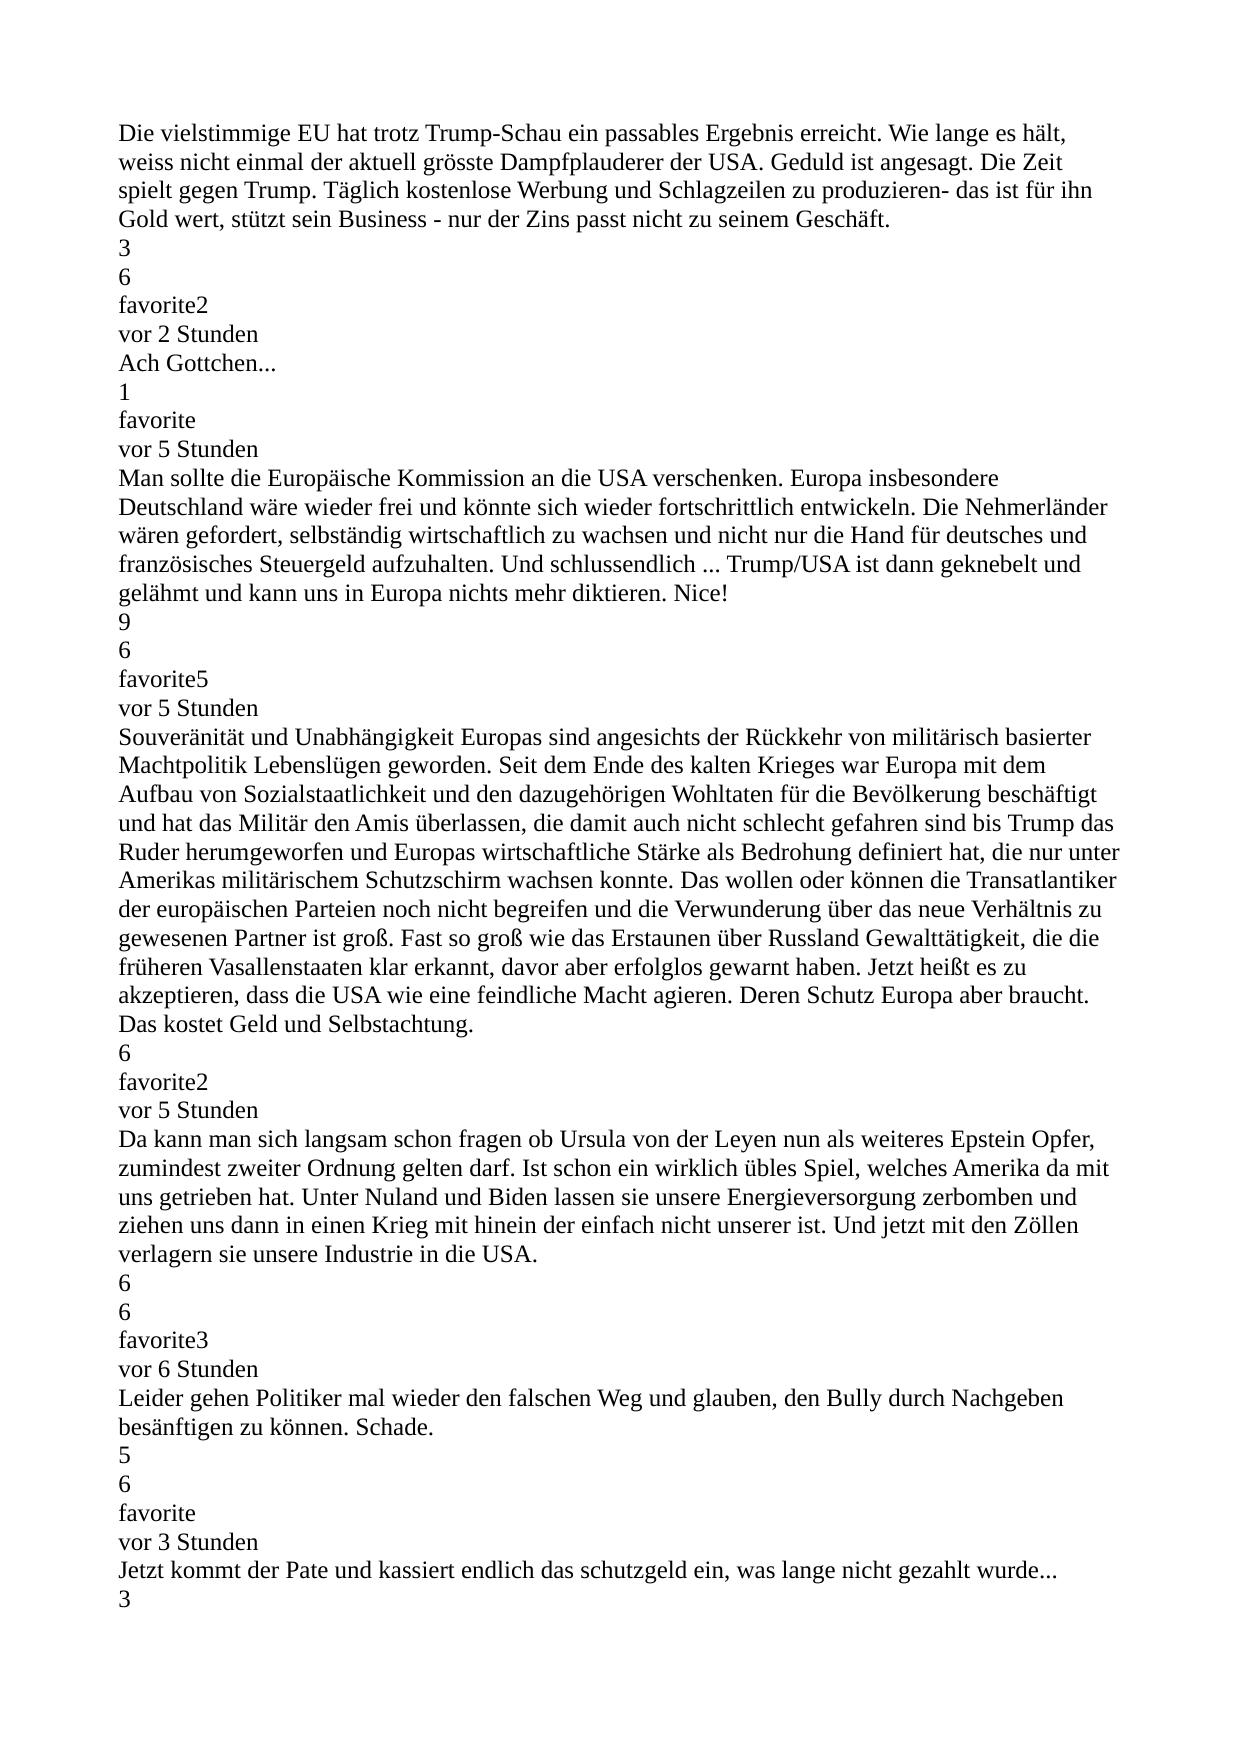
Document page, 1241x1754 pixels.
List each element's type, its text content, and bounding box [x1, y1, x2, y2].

text vor 6 Stunden [118, 1354, 1122, 1383]
text Jetzt kommt der Pate und kassiert endlich das schutzgeld ein, was lange nicht gezahlt wurde... [118, 1556, 1122, 1584]
text vor 2 Stunden [118, 319, 1122, 348]
text 3 [118, 1584, 1122, 1613]
text favorite3 [118, 1326, 1122, 1354]
text vor 5 Stunden [118, 1096, 1122, 1124]
text Souveränität und Unabhängigkeit Europas sind angesichts der Rückkehr von militärisch basierter Machtpolitik Lebenslügen geworden. Seit dem Ende des kalten Krieges war Europa mit dem Aufbau von Sozialstaatlichkeit und den dazugehörigen Wohltaten für die Bevölkerung beschäftigt und hat das Militär den Amis überlassen, die damit auch nicht schlecht gefahren sind bis Trump das Ruder herumgeworfen und Europas wirtschaftliche Stärke als Bedrohung definiert hat, die nur unter Amerikas militärischem Schutzschirm wachsen konnte. Das wollen oder können die Transatlantiker der europäischen Parteien noch nicht begreifen und die Verwunderung über das neue Verhältnis zu gewesenen Partner ist groß. Fast so groß wie das Erstaunen über Russland Gewalttätigkeit, die die früheren Vasallenstaaten klar erkannt, davor aber erfolglos gewarnt haben. Jetzt heißt es zu akzeptieren, dass die USA wie eine feindliche Macht agieren. Deren Schutz Europa aber braucht. Das kostet Geld und Selbstachtung. [118, 722, 1122, 1038]
text favorite [118, 1498, 1122, 1527]
text 9 [118, 607, 1122, 636]
text 3 [118, 233, 1122, 262]
text Man sollte die Europäische Kommission an die USA verschenken. Europa insbesondere Deutschland wäre wieder frei und könnte sich wieder fortschrittlich entwickeln. Die Nehmerländer wären gefordert, selbständig wirtschaftlich zu wachsen und nicht nur die Hand für deutsches und französisches Steuergeld aufzuhalten. Und schlussendlich ... Trump/USA ist dann geknebelt und gelähmt und kann uns in Europa nichts mehr diktieren. Nice! [118, 463, 1122, 607]
text Da kann man sich langsam schon fragen ob Ursula von der Leyen nun als weiteres Epstein Opfer, zumindest zweiter Ordnung gelten darf. Ist schon ein wirklich übles Spiel, welches Amerika da mit uns getrieben hat. Unter Nuland und Biden lassen sie unsere Energieversorgung zerbomben und ziehen uns dann in einen Krieg mit hinein der einfach nicht unserer ist. Und jetzt mit den Zöllen verlagern sie unsere Industrie in die USA. [118, 1124, 1122, 1268]
text 6 [118, 1297, 1122, 1326]
text vor 5 Stunden [118, 693, 1122, 722]
text 5 [118, 1441, 1122, 1469]
text 6 [118, 1268, 1122, 1297]
text vor 5 Stunden [118, 434, 1122, 463]
text favorite [118, 406, 1122, 434]
text 1 [118, 377, 1122, 406]
text favorite2 [118, 291, 1122, 319]
text 6 [118, 1038, 1122, 1067]
text 6 [118, 636, 1122, 664]
text Ach Gottchen... [118, 348, 1122, 377]
text 6 [118, 1469, 1122, 1498]
text 6 [118, 262, 1122, 291]
text vor 3 Stunden [118, 1527, 1122, 1556]
text Leider gehen Politiker mal wieder den falschen Weg und glauben, den Bully durch Nachgeben besänftigen zu können. Schade. [118, 1383, 1122, 1441]
text Die vielstimmige EU hat trotz Trump-Schau ein passables Ergebnis erreicht. Wie lange es hält, weiss nicht einmal der aktuell grösste Dampfplauderer der USA. Geduld ist angesagt. Die Zeit spielt gegen Trump. Täglich kostenlose Werbung und Schlagzeilen zu produzieren- das ist für ihn Gold wert, stützt sein Business - nur der Zins passt nicht zu seinem Geschäft. [118, 118, 1122, 233]
text favorite5 [118, 664, 1122, 693]
text favorite2 [118, 1067, 1122, 1096]
